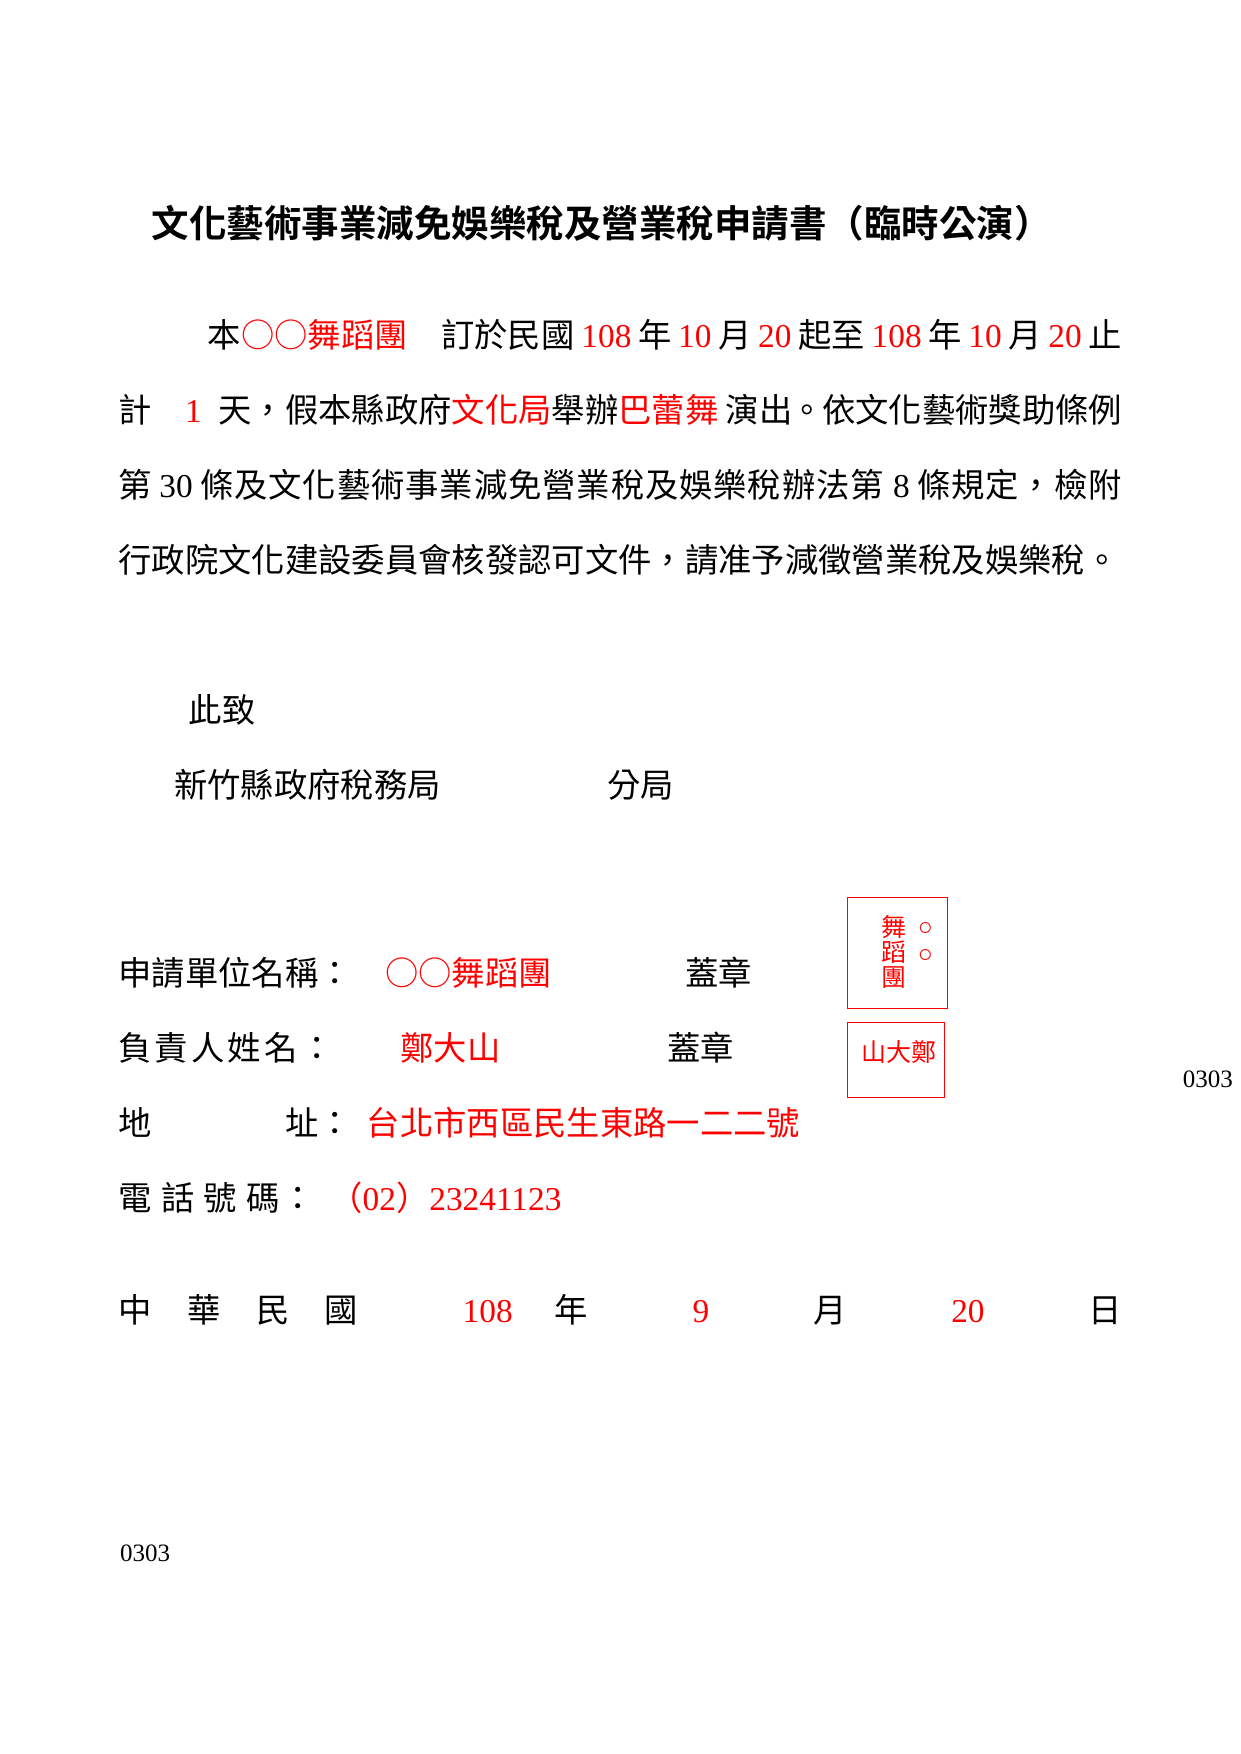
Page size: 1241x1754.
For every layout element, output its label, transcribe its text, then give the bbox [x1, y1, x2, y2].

text [948, 933, 1122, 1008]
text 此致 [118, 671, 1122, 746]
text 申請單位名稱： ○○舞蹈團 蓋章 [118, 933, 847, 1008]
text 0303 [120, 1539, 176, 1565]
text 中華民國 108年 9 月 20 日 [118, 1271, 1122, 1346]
text 鄭 [911, 1039, 936, 1082]
text 電 話 號 碼： （02）23241123 [118, 1158, 1122, 1233]
text 新竹縣政府稅務局 分局 [118, 746, 1122, 821]
text 負責人姓名： 鄭大山 蓋章 [118, 1008, 1122, 1083]
text ○○ [912, 914, 939, 992]
text 大山 [861, 1039, 911, 1082]
text 文化藝術事業減免娛樂稅及營業稅申請書（臨時公演） [118, 183, 1122, 258]
text 地 址： 台北市西區民生東路一二二號 [118, 1083, 1122, 1158]
text 舞蹈團 [876, 914, 912, 992]
text 本○○舞蹈團 訂於民國108年10月20起至108年10月20止計 1 天，假本縣政府文化局舉辦巴蕾舞 演出。依文化藝術獎助條例第30條及文化藝術事業減免營業稅及娛樂稅辦法第8條規定，檢附行政院文化建設委員會核發認可文件，請准予減徵營業稅及娛樂稅。 [118, 296, 1122, 596]
text 0303 [1183, 1065, 1238, 1091]
